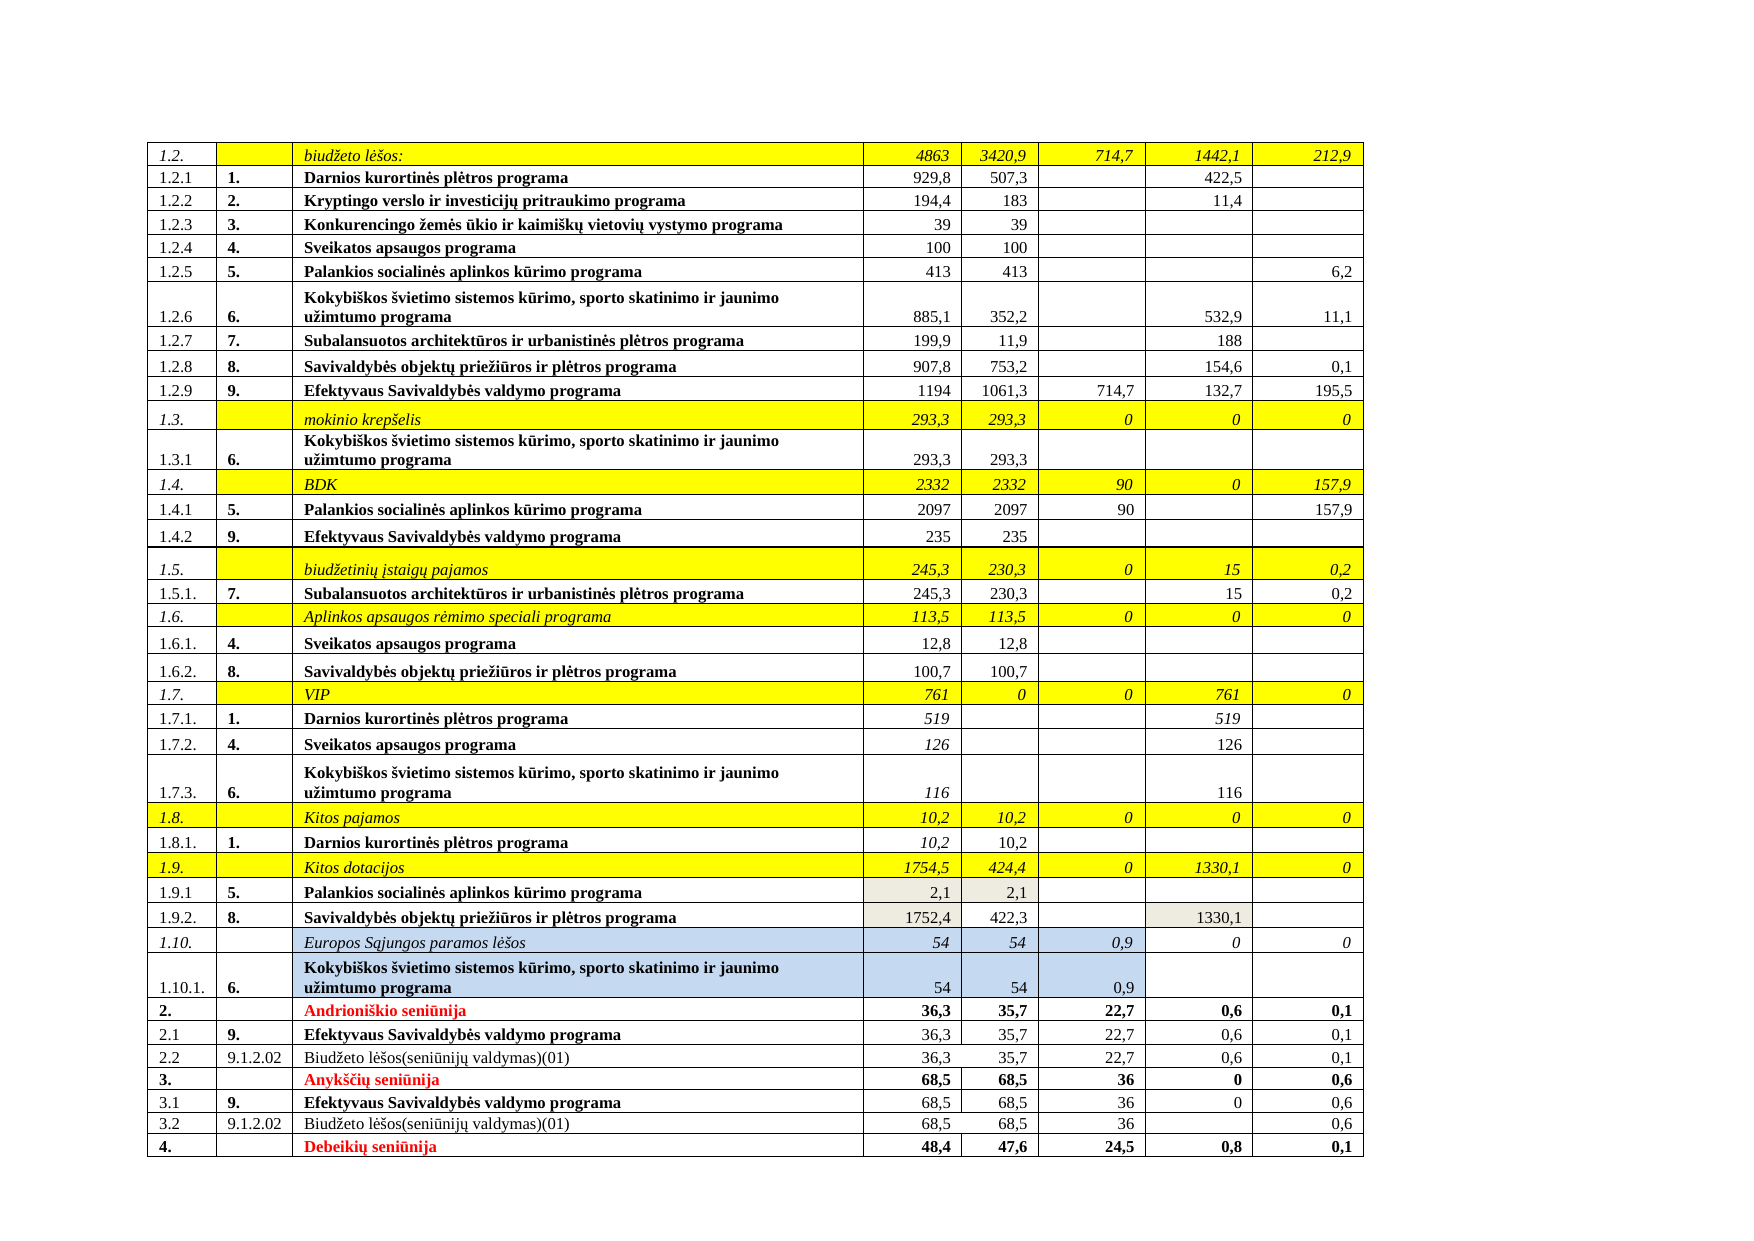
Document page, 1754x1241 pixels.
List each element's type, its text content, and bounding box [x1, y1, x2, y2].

table_cell Kokybiškos švietimo sistemos kūrimo, sporto skatinimo ir jaunimo užimtumo programa [293, 755, 863, 802]
table_cell [1039, 627, 1145, 653]
table_cell [1253, 520, 1363, 546]
table_cell 929,8 [864, 166, 961, 187]
table_cell 36,3 [864, 1021, 961, 1043]
table_cell 2.2 [148, 1045, 216, 1067]
table_cell Darnios kurortinės plėtros programa [293, 166, 863, 187]
table_cell [1039, 258, 1145, 281]
table_cell [1039, 729, 1145, 754]
table_cell [1146, 211, 1252, 234]
table_cell 424,4 [962, 853, 1038, 877]
table_cell 0 [1039, 604, 1145, 626]
table_cell 1.5. [148, 548, 216, 579]
table_cell 0 [1253, 928, 1363, 952]
table_cell 352,2 [962, 282, 1038, 326]
table_cell 68,5 [864, 1068, 961, 1089]
table_cell 0,6 [1146, 1045, 1252, 1067]
table_cell [217, 928, 292, 952]
table_cell 36 [1039, 1068, 1145, 1089]
table_cell [1253, 755, 1363, 802]
table_cell 753,2 [962, 351, 1038, 376]
table_cell 7. [217, 580, 292, 603]
table_cell 245,3 [864, 548, 961, 579]
table_cell VIP [293, 682, 863, 704]
table_cell 6,2 [1253, 258, 1363, 281]
table_cell 10,2 [962, 803, 1038, 827]
table_cell 5. [217, 495, 292, 519]
table_cell 422,3 [962, 903, 1038, 927]
table_cell [1253, 828, 1363, 852]
table_cell 1.2.4 [148, 235, 216, 257]
table_cell [1039, 580, 1145, 603]
table_cell 0 [1039, 853, 1145, 877]
table_cell [1039, 327, 1145, 349]
table_cell 519 [864, 705, 961, 728]
table_cell [1039, 878, 1145, 902]
table_cell 6. [217, 282, 292, 326]
table_cell 0 [1146, 401, 1252, 429]
table_cell Kokybiškos švietimo sistemos kūrimo, sporto skatinimo ir jaunimo užimtumo programa [293, 953, 863, 997]
table_cell 183 [962, 188, 1038, 210]
table_cell 199,9 [864, 327, 961, 349]
table_cell Savivaldybės objektų priežiūros ir plėtros programa [293, 903, 863, 927]
table_cell Andrioniškio seniūnija [293, 998, 863, 1020]
table_cell 36,3 [864, 998, 961, 1020]
table_cell [1253, 430, 1363, 469]
table_cell 7. [217, 327, 292, 349]
table_cell 9.1.2.02 [217, 1113, 292, 1133]
table_cell 195,5 [1253, 377, 1363, 399]
table_cell 36 [1039, 1090, 1145, 1112]
table_cell 293,3 [864, 401, 961, 429]
table_cell [1039, 520, 1145, 546]
table_cell 11,4 [1146, 188, 1252, 210]
table_cell 293,3 [962, 430, 1038, 469]
table_cell 0 [1146, 604, 1252, 626]
table_cell [1039, 211, 1145, 234]
table_cell [217, 604, 292, 626]
table_cell 0,1 [1253, 998, 1363, 1020]
table_cell 1.9.2. [148, 903, 216, 927]
table_cell 1.6.1. [148, 627, 216, 653]
table_cell 1.5.1. [148, 580, 216, 603]
table_cell 1.2.9 [148, 377, 216, 399]
table_cell 194,4 [864, 188, 961, 210]
table_cell 2,1 [864, 878, 961, 902]
table_cell Subalansuotos architektūros ir urbanistinės plėtros programa [293, 580, 863, 603]
table_cell 2097 [962, 495, 1038, 519]
table_cell Darnios kurortinės plėtros programa [293, 705, 863, 728]
table_cell 22,7 [1039, 1021, 1145, 1043]
table_cell 1.9.1 [148, 878, 216, 902]
table_cell [1253, 654, 1363, 681]
table_cell 1194 [864, 377, 961, 399]
table_cell [1146, 235, 1252, 257]
table_cell 0 [1253, 803, 1363, 827]
table_cell 1.8.1. [148, 828, 216, 852]
table_cell Europos Sąjungos paramos lėšos [293, 928, 863, 952]
table_cell [1039, 903, 1145, 927]
table_cell 1. [217, 828, 292, 852]
table_cell [1146, 654, 1252, 681]
table_cell 3.1 [148, 1090, 216, 1112]
table_cell 15 [1146, 580, 1252, 603]
table_cell [217, 803, 292, 827]
table_cell Aplinkos apsaugos rėmimo speciali programa [293, 604, 863, 626]
table_cell 1442,1 [1146, 143, 1252, 165]
table_cell 9.1.2.02 [217, 1045, 292, 1067]
table_cell Palankios socialinės aplinkos kūrimo programa [293, 495, 863, 519]
table_cell 188 [1146, 327, 1252, 349]
table_cell 1.7.1. [148, 705, 216, 728]
table_cell [1039, 188, 1145, 210]
table_cell 507,3 [962, 166, 1038, 187]
table_cell 68,5 [962, 1113, 1038, 1133]
table_cell 0,1 [1253, 1134, 1363, 1156]
table_cell 100 [864, 235, 961, 257]
table_cell 0,2 [1253, 548, 1363, 579]
table_cell 4. [217, 729, 292, 754]
table_cell [1039, 282, 1145, 326]
table_cell 1.7.2. [148, 729, 216, 754]
table_cell 116 [1146, 755, 1252, 802]
table_cell [1253, 729, 1363, 754]
table_cell [962, 755, 1038, 802]
table_cell 68,5 [962, 1090, 1038, 1112]
table_cell 10,2 [962, 828, 1038, 852]
table_cell 761 [1146, 682, 1252, 704]
table_cell 1.2. [148, 143, 216, 165]
table_cell 422,5 [1146, 166, 1252, 187]
table_cell biudžetinių įstaigų pajamos [293, 548, 863, 579]
table_cell Kokybiškos švietimo sistemos kūrimo, sporto skatinimo ir jaunimo užimtumo programa [293, 430, 863, 469]
table_cell mokinio krepšelis [293, 401, 863, 429]
table_cell 35,7 [962, 998, 1038, 1020]
table_cell 6. [217, 755, 292, 802]
table_cell 714,7 [1039, 143, 1145, 165]
table_cell [1146, 520, 1252, 546]
table_cell 230,3 [962, 548, 1038, 579]
table_cell [1039, 654, 1145, 681]
table_cell 1.4. [148, 470, 216, 494]
table_cell 68,5 [864, 1113, 962, 1133]
table_cell 230,3 [962, 580, 1038, 603]
table_cell 0,9 [1039, 928, 1145, 952]
table_cell 2,1 [962, 878, 1038, 902]
table_cell 1.2.6 [148, 282, 216, 326]
table_cell [1039, 430, 1145, 469]
table_cell [1039, 351, 1145, 376]
table_cell 0,6 [1253, 1068, 1363, 1089]
table_cell 54 [864, 953, 961, 997]
table_cell 36 [1039, 1113, 1145, 1133]
table_cell 0 [1039, 548, 1145, 579]
table_cell 1.8. [148, 803, 216, 827]
table_cell 10,2 [864, 803, 961, 827]
table_cell [962, 705, 1038, 728]
table_cell 1752,4 [864, 903, 961, 927]
table_cell 35,7 [962, 1021, 1038, 1043]
table_cell 0,6 [1146, 1021, 1252, 1043]
table_cell 1.10.1. [148, 953, 216, 997]
table_cell 1.9. [148, 853, 216, 877]
table_cell 11,1 [1253, 282, 1363, 326]
table_cell Palankios socialinės aplinkos kūrimo programa [293, 878, 863, 902]
table_cell 47,6 [962, 1134, 1038, 1156]
table_cell Efektyvaus Savivaldybės valdymo programa [293, 1090, 863, 1112]
table_cell 0 [962, 682, 1038, 704]
table_cell 12,8 [962, 627, 1038, 653]
table_cell [1039, 235, 1145, 257]
table_cell [1253, 211, 1363, 234]
table_cell 1754,5 [864, 853, 961, 877]
table_cell Efektyvaus Savivaldybės valdymo programa [293, 1021, 863, 1043]
table_cell 1.6. [148, 604, 216, 626]
table_cell 0 [1253, 401, 1363, 429]
table_cell 0 [1146, 928, 1252, 952]
table_cell 1.4.2 [148, 520, 216, 546]
table_cell 2332 [962, 470, 1038, 494]
table_cell 10,2 [864, 828, 961, 852]
table_cell 1.2.1 [148, 166, 216, 187]
table_cell 6. [217, 430, 292, 469]
table_cell [1039, 828, 1145, 852]
table_cell 885,1 [864, 282, 961, 326]
table_cell [217, 1134, 292, 1156]
table_cell [1253, 953, 1363, 997]
table_cell 113,5 [864, 604, 961, 626]
table_cell 126 [864, 729, 961, 754]
table_cell [1146, 1113, 1252, 1133]
table_cell 2. [148, 998, 216, 1020]
table_cell [1146, 828, 1252, 852]
table_cell 113,5 [962, 604, 1038, 626]
table_cell 3.2 [148, 1113, 216, 1133]
table_cell 8. [217, 903, 292, 927]
table_cell Kitos dotacijos [293, 853, 863, 877]
table_cell 36,3 [864, 1045, 962, 1067]
table_cell [217, 853, 292, 877]
table_cell 212,9 [1253, 143, 1363, 165]
table_cell 11,9 [962, 327, 1038, 349]
table_cell 0 [1146, 1090, 1252, 1112]
table_cell 9. [217, 520, 292, 546]
table_cell 714,7 [1039, 377, 1145, 399]
table_cell 3. [148, 1068, 216, 1089]
table_cell 100,7 [962, 654, 1038, 681]
table_cell 413 [864, 258, 961, 281]
table_cell Savivaldybės objektų priežiūros ir plėtros programa [293, 654, 863, 681]
table_cell 1.2.2 [148, 188, 216, 210]
table_cell [1253, 166, 1363, 187]
table_cell 39 [864, 211, 961, 234]
table_cell 12,8 [864, 627, 961, 653]
table_cell 100 [962, 235, 1038, 257]
table_cell Darnios kurortinės plėtros programa [293, 828, 863, 852]
table_cell 245,3 [864, 580, 961, 603]
table_cell 54 [864, 928, 961, 952]
table_cell 22,7 [1039, 998, 1145, 1020]
table_cell Efektyvaus Savivaldybės valdymo programa [293, 377, 863, 399]
table_cell biudžeto lėšos: [293, 143, 863, 165]
table_cell 2097 [864, 495, 961, 519]
table_cell 1330,1 [1146, 853, 1252, 877]
table_cell 48,4 [864, 1134, 961, 1156]
table_cell Biudžeto lėšos(seniūnijų valdymas)(01) [293, 1113, 863, 1133]
table_cell 293,3 [962, 401, 1038, 429]
table_cell 1330,1 [1146, 903, 1252, 927]
table_cell 2. [217, 188, 292, 210]
table_cell 157,9 [1253, 470, 1363, 494]
table_cell 1.10. [148, 928, 216, 952]
table_cell 9. [217, 377, 292, 399]
table_cell [217, 1068, 292, 1089]
table_cell 9. [217, 1021, 292, 1043]
table_cell 2332 [864, 470, 961, 494]
table_cell 1.2.5 [148, 258, 216, 281]
table_cell [1253, 327, 1363, 349]
table_cell 235 [962, 520, 1038, 546]
table_cell 126 [1146, 729, 1252, 754]
table_cell 132,7 [1146, 377, 1252, 399]
table_cell 100,7 [864, 654, 961, 681]
table_cell 1.3.1 [148, 430, 216, 469]
table_cell 0 [1146, 803, 1252, 827]
table_cell 0,1 [1253, 351, 1363, 376]
table_cell Savivaldybės objektų priežiūros ir plėtros programa [293, 351, 863, 376]
table_cell 0 [1039, 682, 1145, 704]
table_cell [217, 470, 292, 494]
table_cell [217, 682, 292, 704]
table_cell 1. [217, 705, 292, 728]
table_cell 15 [1146, 548, 1252, 579]
table_cell 0,6 [1146, 998, 1252, 1020]
table_cell 35,7 [962, 1045, 1038, 1067]
table_cell 0 [1039, 401, 1145, 429]
table_cell 4863 [864, 143, 961, 165]
table_cell Biudžeto lėšos(seniūnijų valdymas)(01) [293, 1045, 863, 1067]
table_cell 157,9 [1253, 495, 1363, 519]
table_cell 68,5 [864, 1090, 961, 1112]
table_cell 4. [217, 627, 292, 653]
table_cell Konkurencingo žemės ūkio ir kaimiškų vietovių vystymo programa [293, 211, 863, 234]
table_cell [1146, 627, 1252, 653]
table_cell 0 [1039, 803, 1145, 827]
table_cell Kryptingo verslo ir investicijų pritraukimo programa [293, 188, 863, 210]
table_cell 0 [1146, 1068, 1252, 1089]
table_cell 3420,9 [962, 143, 1038, 165]
table_cell 0,2 [1253, 580, 1363, 603]
table_cell Efektyvaus Savivaldybės valdymo programa [293, 520, 863, 546]
table_cell 0,1 [1253, 1021, 1363, 1043]
table_cell [1039, 166, 1145, 187]
table_cell 0,8 [1146, 1134, 1252, 1156]
table_cell 54 [962, 953, 1038, 997]
table_cell 8. [217, 351, 292, 376]
table_cell [1146, 495, 1252, 519]
table_cell 293,3 [864, 430, 961, 469]
table_cell 39 [962, 211, 1038, 234]
table_cell 24,5 [1039, 1134, 1145, 1156]
table_cell 1.3. [148, 401, 216, 429]
table_cell 154,6 [1146, 351, 1252, 376]
table_cell 3. [217, 211, 292, 234]
table_cell Debeikių seniūnija [293, 1134, 863, 1156]
table_cell BDK [293, 470, 863, 494]
table_cell 8. [217, 654, 292, 681]
table_cell 1061,3 [962, 377, 1038, 399]
table_cell 5. [217, 878, 292, 902]
table_cell Sveikatos apsaugos programa [293, 627, 863, 653]
table_cell 907,8 [864, 351, 961, 376]
table_cell Kokybiškos švietimo sistemos kūrimo, sporto skatinimo ir jaunimo užimtumo programa [293, 282, 863, 326]
table_cell [217, 143, 292, 165]
table_cell [217, 998, 292, 1020]
table_cell 90 [1039, 495, 1145, 519]
table_cell 9. [217, 1090, 292, 1112]
table_cell 519 [1146, 705, 1252, 728]
table_cell [1146, 878, 1252, 902]
table_cell 2.1 [148, 1021, 216, 1043]
table_cell 90 [1039, 470, 1145, 494]
table_cell 4. [217, 235, 292, 257]
table_cell Anykščių seniūnija [293, 1068, 863, 1089]
table_cell 0 [1253, 604, 1363, 626]
table_cell 0,6 [1253, 1113, 1363, 1133]
table_cell 1.7. [148, 682, 216, 704]
table_cell 68,5 [962, 1068, 1038, 1089]
table_cell 1.2.7 [148, 327, 216, 349]
table_cell [1039, 755, 1145, 802]
table_cell 413 [962, 258, 1038, 281]
table_cell [1253, 627, 1363, 653]
table_cell 1.4.1 [148, 495, 216, 519]
table_cell Sveikatos apsaugos programa [293, 235, 863, 257]
table_cell 1.2.8 [148, 351, 216, 376]
table_cell 761 [864, 682, 961, 704]
table_cell [1253, 705, 1363, 728]
table_cell Palankios socialinės aplinkos kūrimo programa [293, 258, 863, 281]
table_cell [217, 401, 292, 429]
table_cell Sveikatos apsaugos programa [293, 729, 863, 754]
table_cell [1146, 430, 1252, 469]
table_cell 0,1 [1253, 1045, 1363, 1067]
table_cell 6. [217, 953, 292, 997]
table_cell Subalansuotos architektūros ir urbanistinės plėtros programa [293, 327, 863, 349]
table_cell [1039, 705, 1145, 728]
table_cell 0 [1253, 682, 1363, 704]
table_cell 0,9 [1039, 953, 1145, 997]
table_cell 1. [217, 166, 292, 187]
table_cell 54 [962, 928, 1038, 952]
table_cell 1.2.3 [148, 211, 216, 234]
table_cell 0,6 [1253, 1090, 1363, 1112]
table_cell 235 [864, 520, 961, 546]
table_cell [1253, 903, 1363, 927]
table_cell 0 [1253, 853, 1363, 877]
table_cell [1146, 258, 1252, 281]
table_cell [217, 548, 292, 579]
table_cell 22,7 [1039, 1045, 1145, 1067]
table_cell 1.6.2. [148, 654, 216, 681]
table_cell 5. [217, 258, 292, 281]
table_cell 4. [148, 1134, 216, 1156]
table_cell [1253, 235, 1363, 257]
table_cell Kitos pajamos [293, 803, 863, 827]
table_cell [962, 729, 1038, 754]
table_cell [1146, 953, 1252, 997]
table_cell 116 [864, 755, 961, 802]
table_cell 0 [1146, 470, 1252, 494]
table_cell [1253, 878, 1363, 902]
table_cell 1.7.3. [148, 755, 216, 802]
table_cell 532,9 [1146, 282, 1252, 326]
table_cell [1253, 188, 1363, 210]
